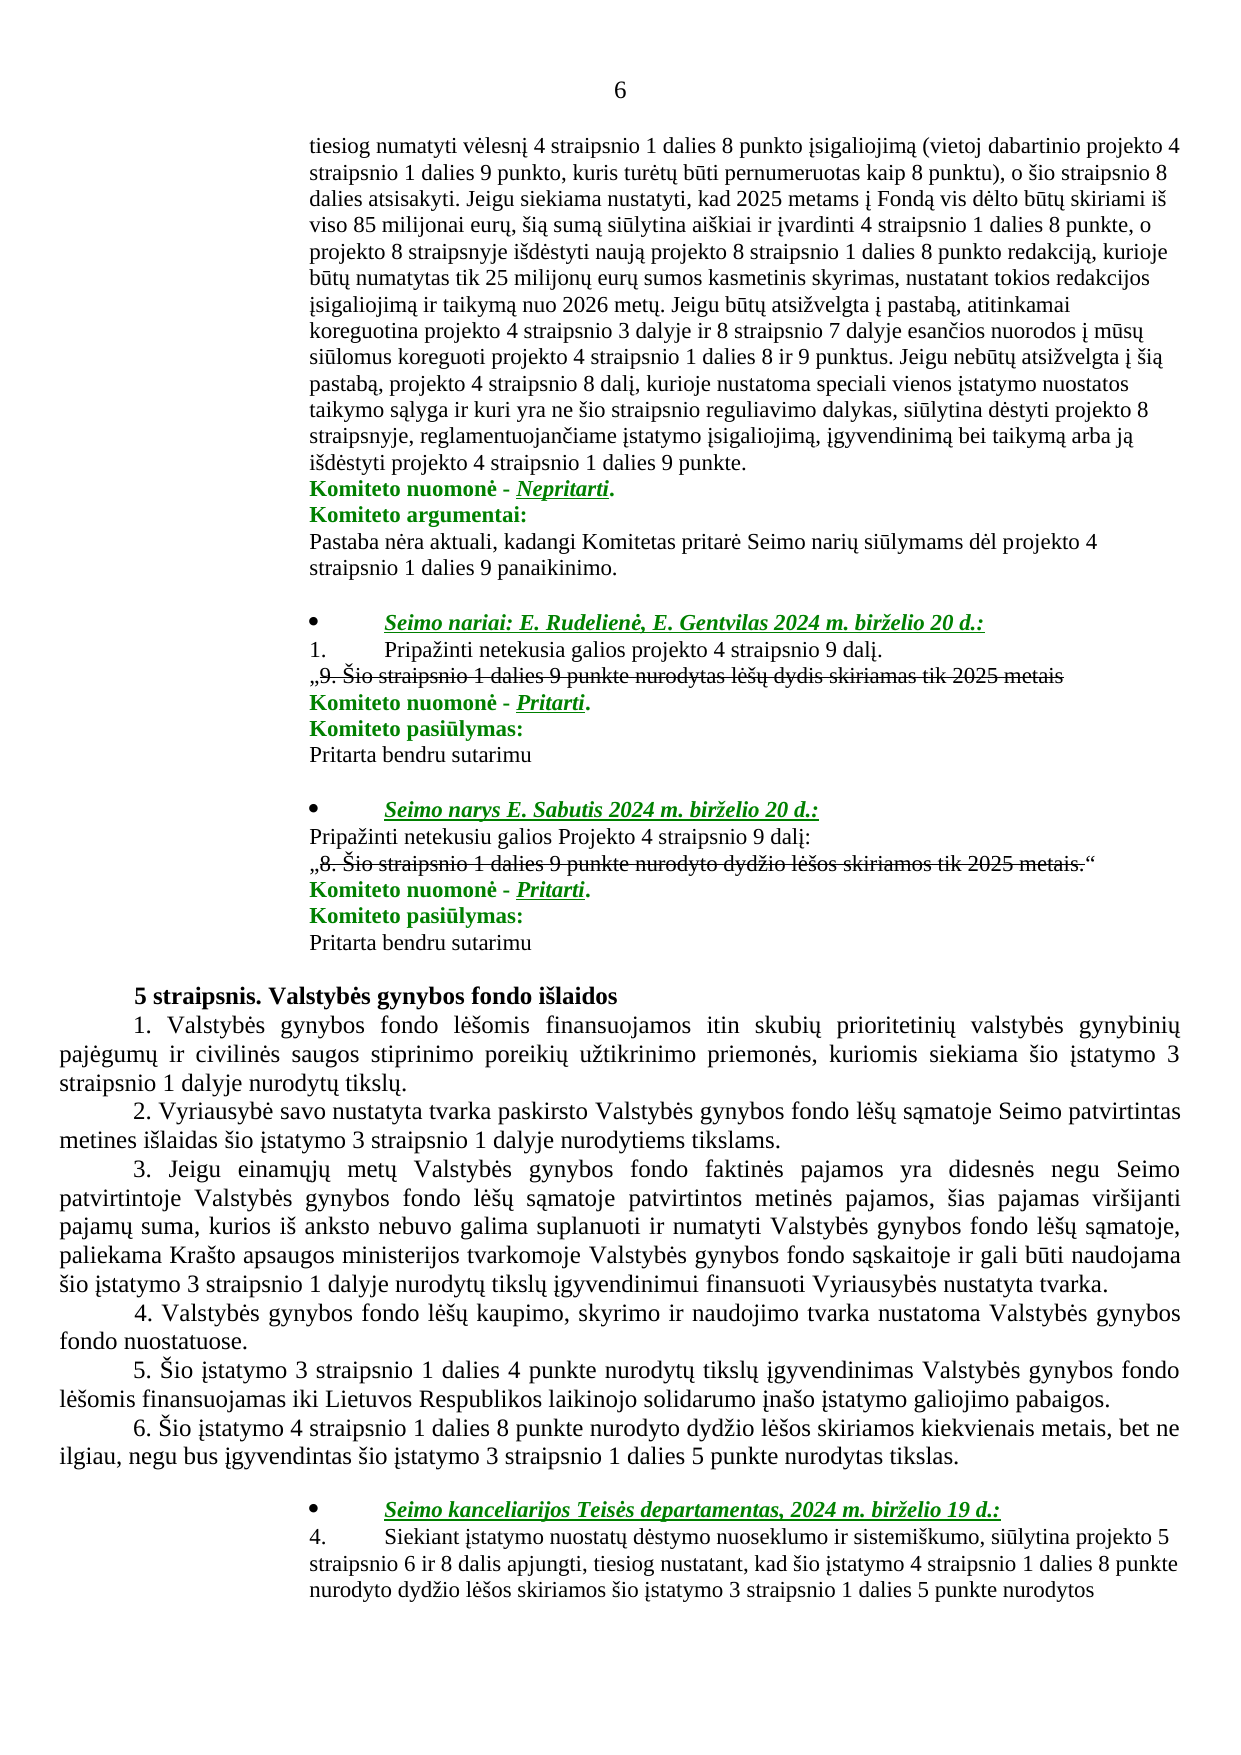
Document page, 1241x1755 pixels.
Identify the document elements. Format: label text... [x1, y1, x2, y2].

text Pastaba nėra aktuali, kadangi Komitetas pritarė Seimo narių siūlymams dėl projekto 4 straipsnio 1 dalies 9 panaikinimo. [309, 528, 1181, 581]
text Pritarta bendru sutarimu [309, 929, 1181, 955]
text Komiteto pasiūlymas: [309, 902, 1181, 929]
text Pripažinti netekusiu galios Projekto 4 straipsnio 9 dalį: [309, 823, 1181, 850]
text 6. Šio įstatymo 4 straipsnio 1 dalies 8 punkte nurodyto dydžio lėšos skiriamos kiekvienais metais, bet ne ilgiau, negu bus įgyvendintas šio įstatymo 3 straipsnio 1 dalies 5 punkte nurodytas tikslas. [59, 1413, 1181, 1470]
text Komiteto pasiūlymas: [309, 715, 1181, 741]
text 4. Valstybės gynybos fondo lėšų kaupimo, skyrimo ir naudojimo tvarka nustatoma Valstybės gynybos fondo nuostatuose. [59, 1298, 1181, 1355]
list Seimo nariai: E. Rudelienė, E. Gentvilas 2024 m. birželio 20 d.: [309, 609, 1181, 636]
text 1. Valstybės gynybos fondo lėšomis finansuojamos itin skubių prioritetinių valstybės gynybinių pajėgumų ir civilinės saugos stiprinimo poreikių užtikrinimo priemonės, kuriomis siekiama šio įstatymo 3 straipsnio 1 dalyje nurodytų tikslų. [59, 1010, 1181, 1096]
text „9. Šio straipsnio 1 dalies 9 punkte nurodytas lėšų dydis skiriamas tik 2025 metais [309, 662, 1181, 689]
text 5. Šio įstatymo 3 straipsnio 1 dalies 4 punkte nurodytų tikslų įgyvendinimas Valstybės gynybos fondo lėšomis finansuojamas iki Lietuvos Respublikos laikinojo solidarumo įnašo įstatymo galiojimo pabaigos. [59, 1355, 1181, 1413]
text 2. Vyriausybė savo nustatyta tvarka paskirsto Valstybės gynybos fondo lėšų sąmatoje Seimo patvirtintas metines išlaidas šio įstatymo 3 straipsnio 1 dalyje nurodytiems tikslams. [59, 1096, 1181, 1154]
text 5 straipsnis. Valstybės gynybos fondo išlaidos [59, 981, 1181, 1010]
text Pritarta bendru sutarimu [309, 741, 1181, 768]
text Komiteto nuomonė - Pritarti. [309, 689, 1181, 715]
list Seimo kanceliarijos Teisės departamentas, 2024 m. birželio 19 d.: [309, 1497, 1181, 1523]
text 3. Jeigu einamųjų metų Valstybės gynybos fondo faktinės pajamos yra didesnės negu Seimo patvirtintoje Valstybės gynybos fondo lėšų sąmatoje patvirtintos metinės pajamos, šias pajamas viršijanti pajamų suma, kurios iš anksto nebuvo galima suplanuoti ir numatyti Valstybės gynybos fondo lėšų sąmatoje, paliekama Krašto apsaugos ministerijos tvarkomoje Valstybės gynybos fondo sąskaitoje ir gali būti naudojama šio įstatymo 3 straipsnio 1 dalyje nurodytų tikslų įgyvendinimui finansuoti Vyriausybės nustatyta tvarka. [59, 1154, 1181, 1298]
text tiesiog numatyti vėlesnį 4 straipsnio 1 dalies 8 punkto įsigaliojimą (vietoj dabartinio projekto 4 straipsnio 1 dalies 9 punkto, kuris turėtų būti pernumeruotas kaip 8 punktu), o šio straipsnio 8 dalies atsisakyti. Jeigu siekiama nustatyti, kad 2025 metams į Fondą vis dėlto būtų skiriami iš viso 85 milijonai eurų, šią sumą siūlytina aiškiai ir įvardinti 4 straipsnio 1 dalies 8 punkte, o projekto 8 straipsnyje išdėstyti naują projekto 8 straipsnio 1 dalies 8 punkto redakciją, kurioje būtų numatytas tik 25 milijonų eurų sumos kasmetinis skyrimas, nustatant tokios redakcijos įsigaliojimą ir taikymą nuo 2026 metų. Jeigu būtų atsižvelgta į pastabą, atitinkamai koreguotina projekto 4 straipsnio 3 dalyje ir 8 straipsnio 7 dalyje esančios nuorodos į mūsų siūlomus koreguoti projekto 4 straipsnio 1 dalies 8 ir 9 punktus. Jeigu nebūtų atsižvelgta į šią pastabą, projekto 4 straipsnio 8 dalį, kurioje nustatoma speciali vienos įstatymo nuostatos taikymo sąlyga ir kuri yra ne šio straipsnio reguliavimo dalykas, siūlytina dėstyti projekto 8 straipsnyje, reglamentuojančiame įstatymo įsigaliojimą, įgyvendinimą bei taikymą arba ją išdėstyti projekto 4 straipsnio 1 dalies 9 punkte. [309, 132, 1181, 475]
text Komiteto argumentai: [309, 501, 1181, 528]
list Seimo narys E. Sabutis 2024 m. birželio 20 d.: [309, 797, 1181, 823]
text „8. Šio straipsnio 1 dalies 9 punkte nurodyto dydžio lėšos skiriamos tik 2025 metais.“ [309, 850, 1181, 876]
text Komiteto nuomonė - Pritarti. [309, 876, 1181, 902]
text Komiteto nuomonė - Nepritarti. [309, 475, 1181, 501]
text 4. Siekiant įstatymo nuostatų dėstymo nuoseklumo ir sistemiškumo, siūlytina projekto 5 straipsnio 6 ir 8 dalis apjungti, tiesiog nustatant, kad šio įstatymo 4 straipsnio 1 dalies 8 punkte nurodyto dydžio lėšos skiriamos šio įstatymo 3 straipsnio 1 dalies 5 punkte nurodytos [309, 1523, 1181, 1602]
text 1. Pripažinti netekusia galios projekto 4 straipsnio 9 dalį. [309, 636, 1181, 662]
